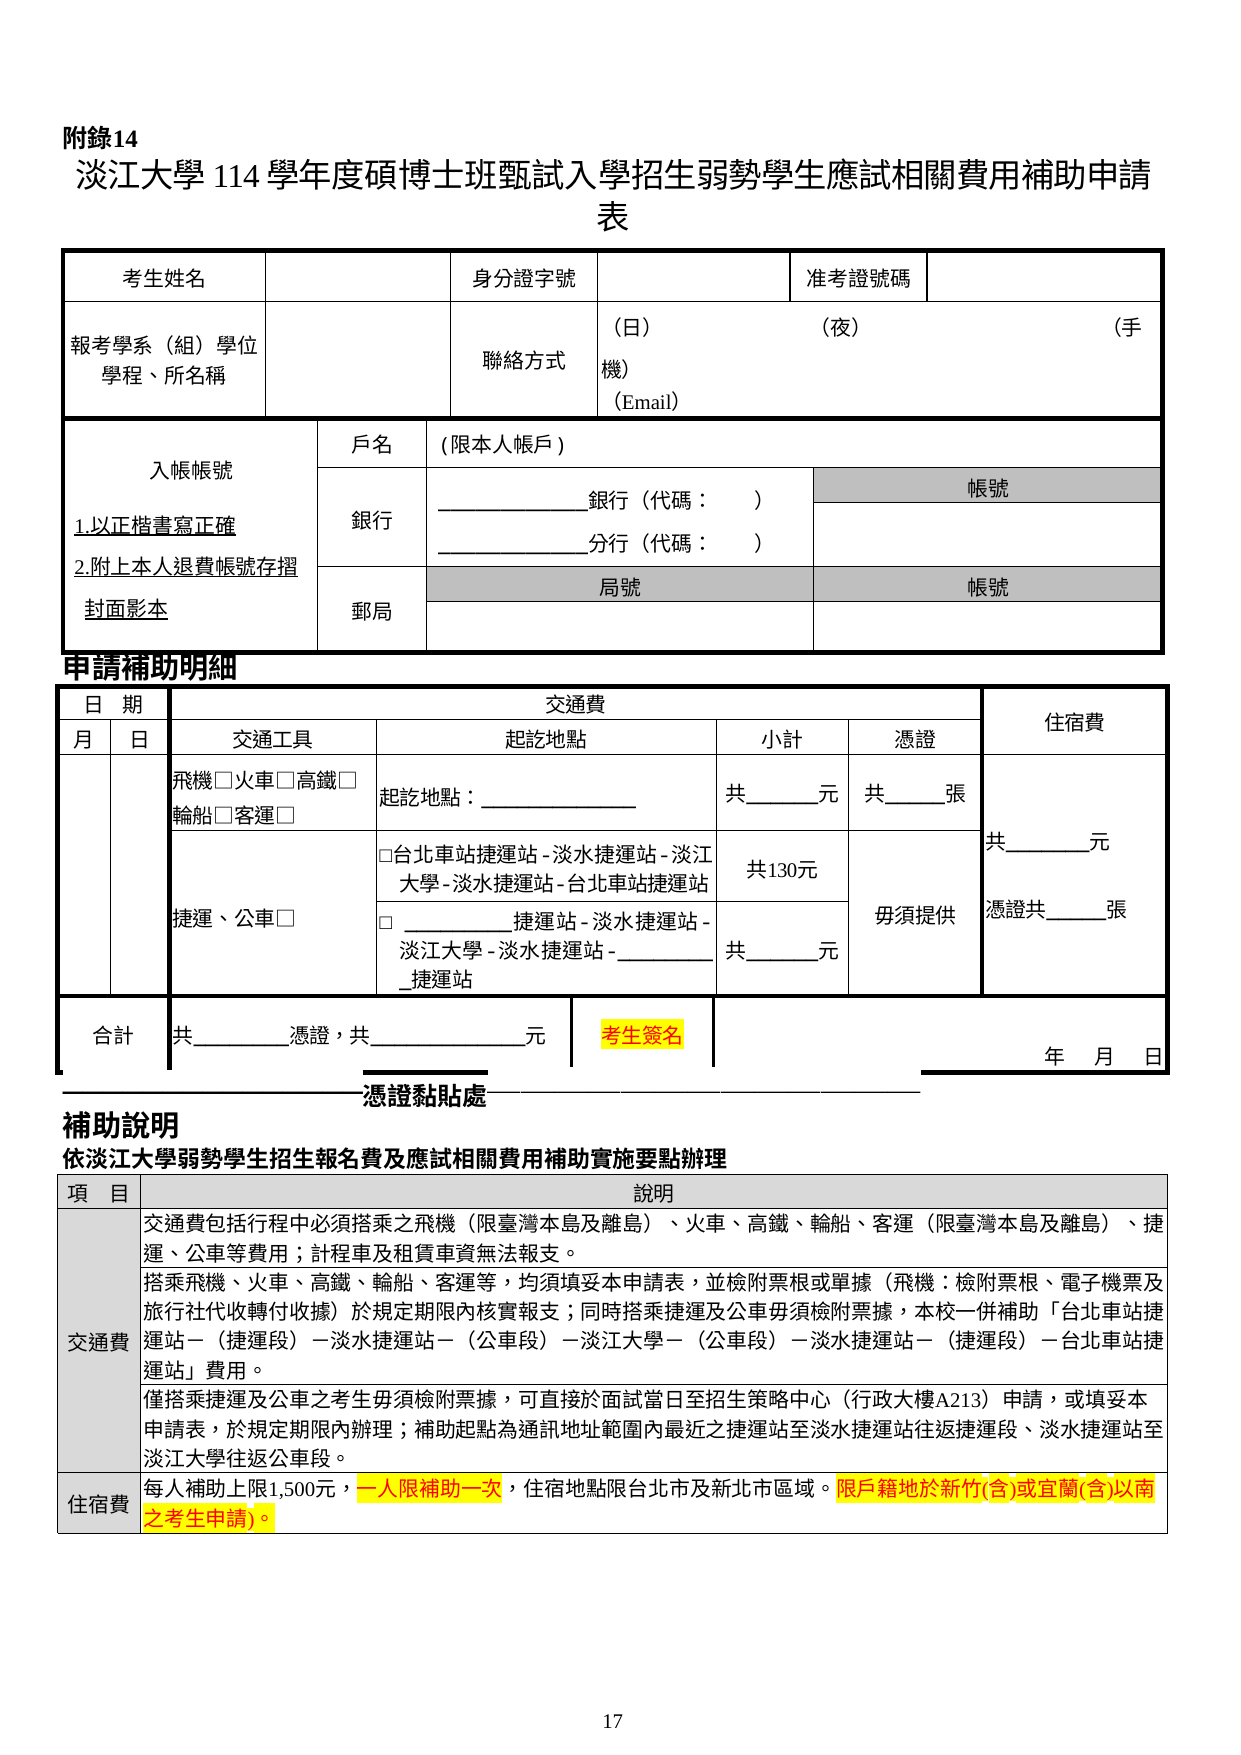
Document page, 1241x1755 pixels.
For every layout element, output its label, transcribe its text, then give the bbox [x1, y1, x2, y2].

table_cell [266, 302, 450, 416]
text ───────────────憑證黏貼處───────────── [63, 1082, 1162, 1112]
table_cell [60, 755, 110, 993]
table_cell 帳號 [814, 468, 1160, 502]
table_header 准考證號碼 [791, 253, 926, 301]
table_cell 憑證 [849, 720, 980, 754]
text 依淡江大學弱勢學生招生報名費及應試相關費用補助實施要點辦理 [63, 1143, 1162, 1174]
table_cell 住宿費 [58, 1473, 140, 1533]
table_cell 帳號 [814, 567, 1160, 601]
table_cell 局號 [427, 567, 813, 601]
table_cell （日） （夜） （手機） （Email） [598, 302, 1160, 416]
table_cell 合計 [60, 998, 167, 1070]
table_header 考生姓名 [65, 253, 265, 301]
table_cell 共______元 [717, 755, 848, 830]
table_cell 共______元 [717, 902, 848, 993]
table_cell 考生簽名 [573, 998, 712, 1070]
table_cell [814, 503, 1160, 566]
table_cell 交通費包括行程中必須搭乘之飛機（限臺灣本島及離島）、火車、高鐵、輪船、客運（限臺灣本島及離島）、捷運、公車等費用；計程車及租賃車資無法報支。 [141, 1209, 1167, 1267]
table_cell □台北車站捷運站-淡水捷運站-淡江大學-淡水捷運站-台北車站捷運站 [377, 831, 716, 901]
table_header 日 期 [60, 689, 167, 719]
table_cell 毋須提供 [849, 831, 980, 993]
table_cell 搭乘飛機、火車、高鐵、輪船、客運等，均須填妥本申請表，並檢附票根或單據（飛機：檢附票根、電子機票及旅行社代收轉付收據）於規定期限內核實報支；同時搭乘捷運及公車毋須檢附票據，本校一併補助「台北車站捷運站－（捷運段）－淡水捷運站－（公車段）－淡江大學－（公車段）－淡水捷運站－（捷運段）－台北車站捷運站」費用。 [141, 1268, 1167, 1384]
table_cell 報考學系（組）學位學程、所名稱 [65, 302, 265, 416]
table_cell 起訖地點 [377, 720, 716, 754]
table_cell [427, 602, 813, 650]
table_cell 共_______元 憑證共_____張 [984, 755, 1165, 993]
table_header 交通費 [172, 689, 980, 719]
table_header [928, 253, 1160, 301]
table_cell 小計 [717, 720, 848, 754]
table_cell ____________銀行（代碼： ） ____________分行（代碼： ） [427, 468, 813, 566]
table_cell 年 月 日 [715, 998, 1165, 1070]
table_header [598, 253, 789, 301]
table_cell 飛機□火車□高鐵□ 輪船□客運□ [172, 755, 376, 830]
table_cell 郵局 [318, 567, 426, 650]
table_cell 起訖地點：_____________ [377, 755, 716, 830]
table_cell 交通工具 [172, 720, 376, 754]
table_cell 日 [111, 720, 167, 754]
table_header 說明 [141, 1175, 1167, 1208]
table_header 身分證字號 [451, 253, 597, 301]
text 申請補助明細 [63, 655, 1162, 684]
table_header 項 目 [58, 1175, 140, 1208]
table_cell 入帳帳號 1.以正楷書寫正確 2.附上本人退費帳號存摺封面影本 [65, 421, 317, 650]
text 淡江大學114學年度碩博士班甄試入學招生弱勢學生應試相關費用補助申請表 [63, 154, 1164, 238]
table_header 住宿費 [984, 689, 1165, 754]
text 附錄14 [63, 118, 1162, 154]
table_cell 共_____張 [849, 755, 980, 830]
table_cell 聯絡方式 [451, 302, 597, 416]
table_cell □ _________捷運站-淡水捷運站-淡江大學-淡水捷運站-_________捷運站 [377, 902, 716, 993]
table_cell 月 [60, 720, 110, 754]
table_cell 戶名 [318, 421, 426, 467]
table_cell [814, 602, 1160, 650]
table_header [266, 253, 450, 301]
table_cell 僅搭乘捷運及公車之考生毋須檢附票據，可直接於面試當日至招生策略中心（行政大樓A213）申請，或填妥本申請表，於規定期限內辦理；補助起點為通訊地址範圍內最近之捷運站至淡水捷運站往返捷運段、淡水捷運站至淡江大學往返公車段。 [141, 1385, 1167, 1472]
table_cell 共________憑證，共_____________元 [172, 998, 570, 1070]
table_cell 捷運、公車□ [172, 831, 376, 993]
table_cell 銀行 [318, 468, 426, 566]
table_cell 交通費 [58, 1209, 140, 1472]
text 補助說明 [63, 1112, 1162, 1143]
table_cell 共130元 [717, 831, 848, 901]
table_cell 每人補助上限1,500元，一人限補助一次，住宿地點限台北市及新北市區域。限戶籍地於新竹(含)或宜蘭(含)以南之考生申請)。 [141, 1473, 1167, 1533]
table_cell [111, 755, 167, 993]
table_cell (限本人帳戶) [427, 421, 1160, 467]
